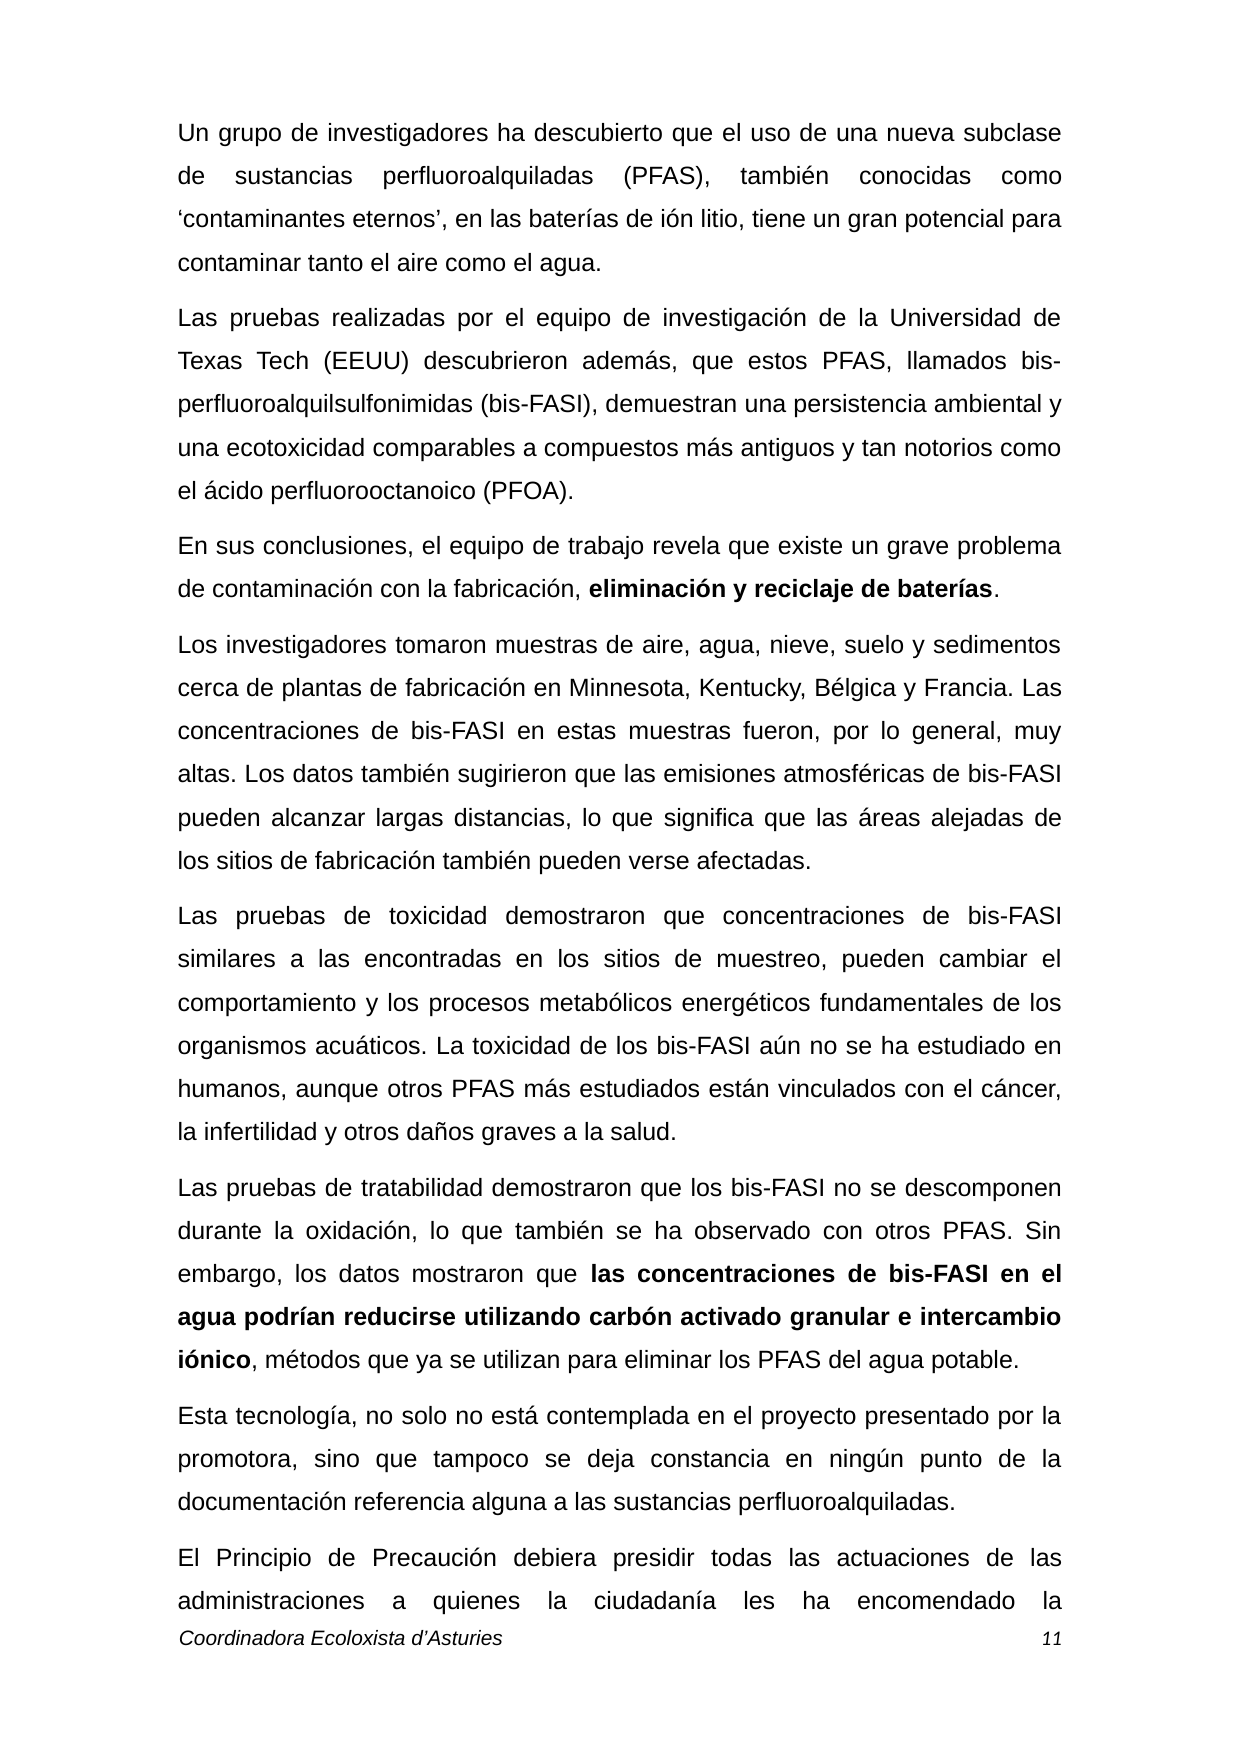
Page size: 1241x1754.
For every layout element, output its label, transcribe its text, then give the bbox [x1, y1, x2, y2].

text Las pruebas de tratabilidad demostraron que los bis-FASI no se descomponen durante la oxidación, lo que también se ha observado con otros PFAS. Sin embargo, los datos mostraron que las concentraciones de bis-FASI en el agua podrían reducirse utilizando carbón activado granular e intercambio iónico, métodos que ya se utilizan para eliminar los PFAS del agua potable. [177, 1172, 1063, 1374]
text Las pruebas de toxicidad demostraron que concentraciones de bis-FASI similares a las encontradas en los sitios de muestreo, pueden cambiar el comportamiento y los procesos metabólicos energéticos fundamentales de los organismos acuáticos. La toxicidad de los bis-FASI aún no se ha estudiado en humanos, aunque otros PFAS más estudiados están vinculados con el cáncer, la infertilidad y otros daños graves a la salud. [177, 901, 1063, 1146]
text Un grupo de investigadores ha descubierto que el uso de una nueva subclase de sustancias perfluoroalquiladas (PFAS), también conocidas como ‘contaminantes eternos’, en las baterías de ión litio, tiene un gran potencial para contaminar tanto el aire como el agua. [177, 118, 1063, 276]
text Los investigadores tomaron muestras de aire, agua, nieve, suelo y sedimentos cerca de plantas de fabricación en Minnesota, Kentucky, Bélgica y Francia. Las concentraciones de bis-FASI en estas muestras fueron, por lo general, muy altas. Los datos también sugirieron que las emisiones atmosféricas de bis-FASI pueden alcanzar largas distancias, lo que significa que las áreas alejadas de los sitios de fabricación también pueden verse afectadas. [177, 630, 1063, 874]
text El Principio de Precaución debiera presidir todas las actuaciones de las administraciones a quienes la ciudadanía les ha encomendado la [177, 1542, 1063, 1614]
text Esta tecnología, no solo no está contemplada en el proyecto presentado por la promotora, sino que tampoco se deja constancia en ningún punto de la documentación referencia alguna a las sustancias perfluoroalquiladas. [177, 1401, 1063, 1516]
text En sus conclusiones, el equipo de trabajo revela que existe un grave problema de contaminación con la fabricación, eliminación y reciclaje de baterías. [177, 531, 1063, 603]
text Las pruebas realizadas por el equipo de investigación de la Universidad de Texas Tech (EEUU) descubrieron además, que estos PFAS, llamados bis-perfluoroalquilsulfonimidas (bis-FASI), demuestran una persistencia ambiental y una ecotoxicidad comparables a compuestos más antiguos y tan notorios como el ácido perfluorooctanoico (PFOA). [177, 303, 1063, 504]
